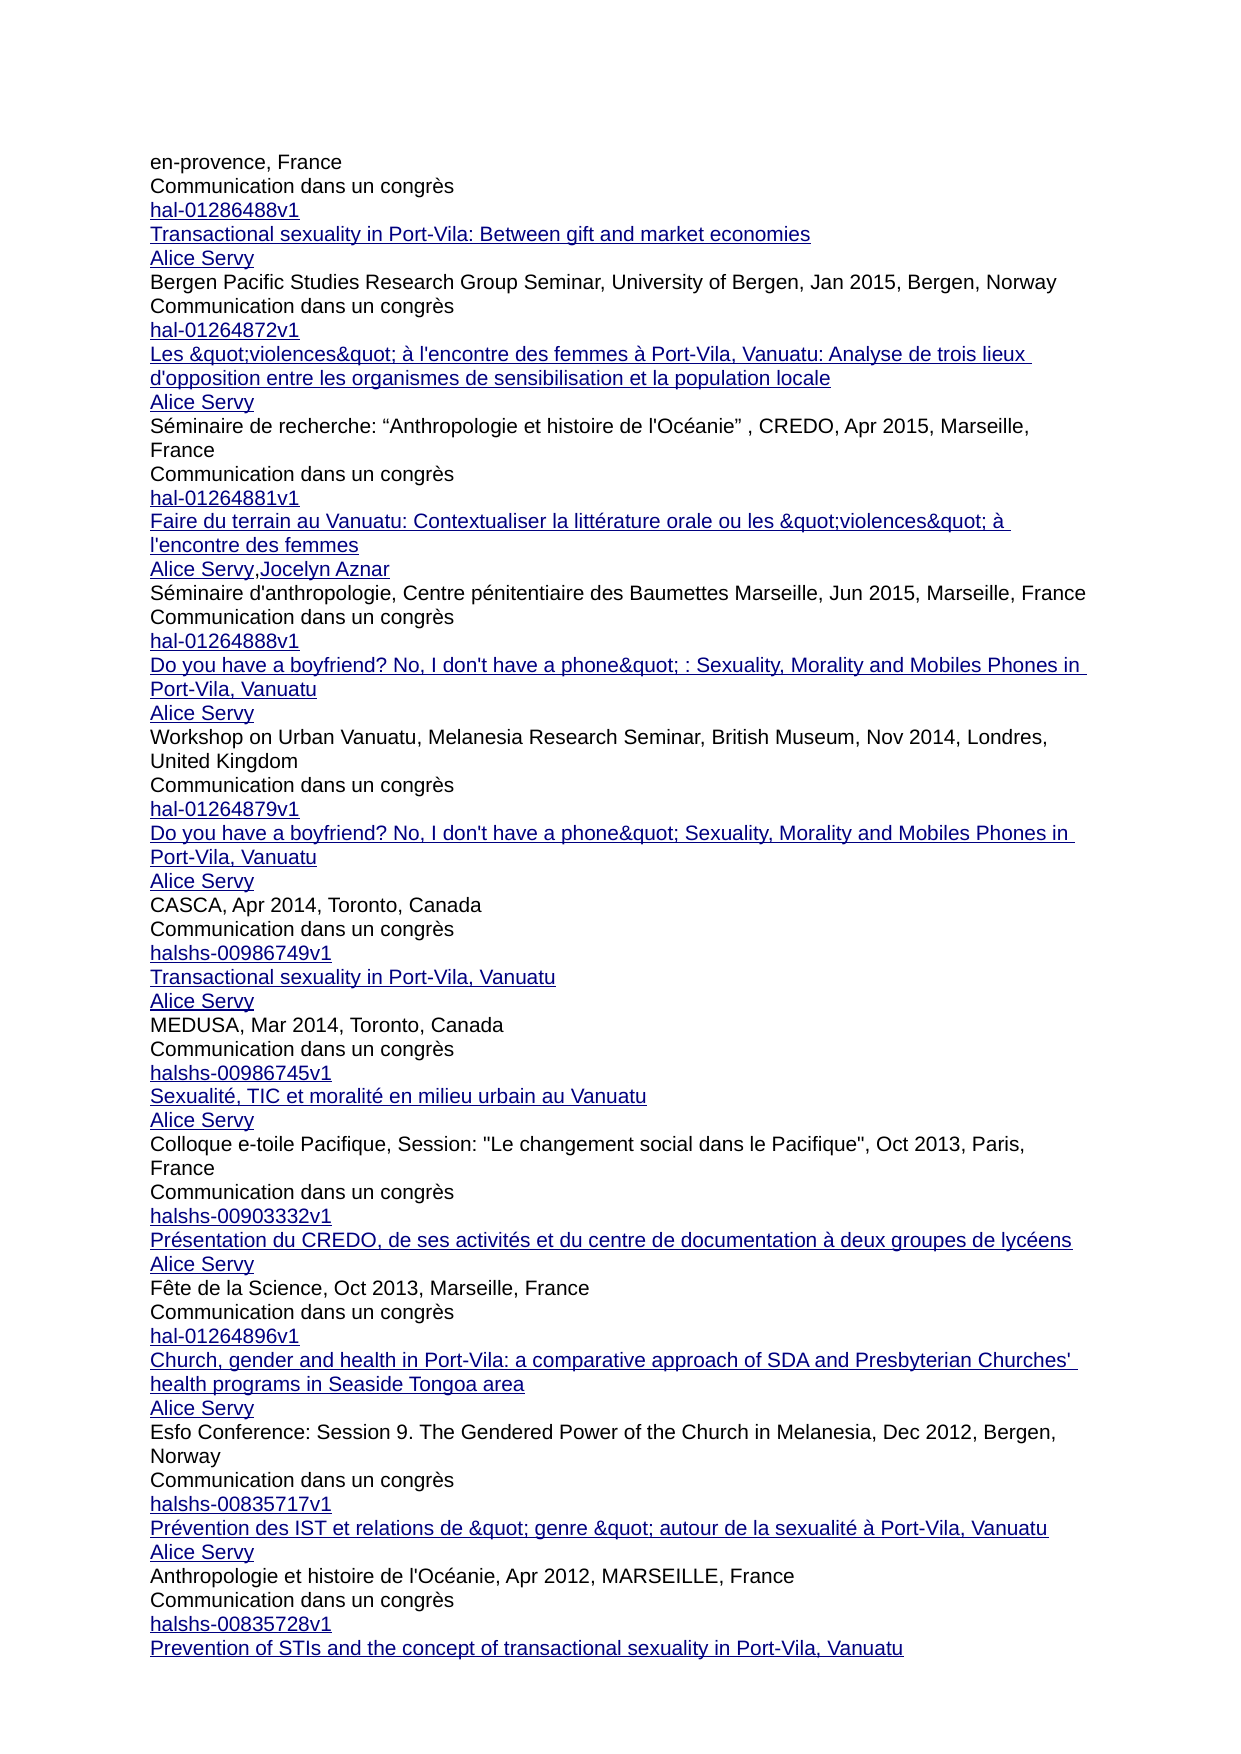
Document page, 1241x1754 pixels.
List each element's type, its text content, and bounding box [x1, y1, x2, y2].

table_cell Transactional sexuality in Port-Vila, Vanuatu Alice Servy MEDUSA, Mar 2014, Toronto, Canada Communication dans un congrès halshs-00986745v1 [150, 965, 1090, 1084]
table_cell Prévention des IST et relations de &quot; genre &quot; autour de la sexualité à Port-Vila, Vanuatu Alice Servy Anthropologie et histoire de l'Océanie, Apr 2012, MARSEILLE, France Communication dans un congrès halshs-00835728v1 [150, 1516, 1090, 1635]
table_cell Présentation du CREDO, de ses activités et du centre de documentation à deux groupes de lycéens Alice Servy Fête de la Science, Oct 2013, Marseille, France Communication dans un congrès hal-01264896v1 [150, 1228, 1090, 1348]
table_cell en-provence, France Communication dans un congrès hal-01286488v1 [150, 150, 1090, 222]
table_cell Faire du terrain au Vanuatu: Contextualiser la littérature orale ou les &quot;violences&quot; à l'encontre des femmes Alice Servy,Jocelyn Aznar Séminaire d'anthropologie, Centre pénitentiaire des Baumettes Marseille, Jun 2015, Marseille, France Communication dans un congrès hal-01264888v1 [150, 509, 1090, 653]
table_cell Sexualité, TIC et moralité en milieu urbain au Vanuatu Alice Servy Colloque e-toile Pacifique, Session: "Le changement social dans le Pacifique", Oct 2013, Paris, France Communication dans un congrès halshs-00903332v1 [150, 1084, 1090, 1228]
table_cell Do you have a boyfriend? No, I don't have a phone&quot; : Sexuality, Morality and Mobiles Phones in Port-Vila, Vanuatu Alice Servy Workshop on Urban Vanuatu, Melanesia Research Seminar, British Museum, Nov 2014, Londres, United Kingdom Communication dans un congrès hal-01264879v1 [150, 653, 1090, 821]
table_cell Transactional sexuality in Port-Vila: Between gift and market economies Alice Servy Bergen Pacific Studies Research Group Seminar, University of Bergen, Jan 2015, Bergen, Norway Communication dans un congrès hal-01264872v1 [150, 222, 1090, 342]
table_cell Les &quot;violences&quot; à l'encontre des femmes à Port-Vila, Vanuatu: Analyse de trois lieux d'opposition entre les organismes de sensibilisation et la population locale Alice Servy Séminaire de recherche: “Anthropologie et histoire de l'Océanie” , CREDO, Apr 2015, Marseille, France Communication dans un congrès hal-01264881v1 [150, 342, 1090, 509]
table_cell Prevention of STIs and the concept of transactional sexuality in Port-Vila, Vanuatu [150, 1635, 1090, 1659]
table_cell Do you have a boyfriend? No, I don't have a phone&quot; Sexuality, Morality and Mobiles Phones in Port-Vila, Vanuatu Alice Servy CASCA, Apr 2014, Toronto, Canada Communication dans un congrès halshs-00986749v1 [150, 821, 1090, 964]
table_cell Church, gender and health in Port-Vila: a comparative approach of SDA and Presbyterian Churches' health programs in Seaside Tongoa area Alice Servy Esfo Conference: Session 9. The Gendered Power of the Church in Melanesia, Dec 2012, Bergen, Norway Communication dans un congrès halshs-00835717v1 [150, 1348, 1090, 1516]
